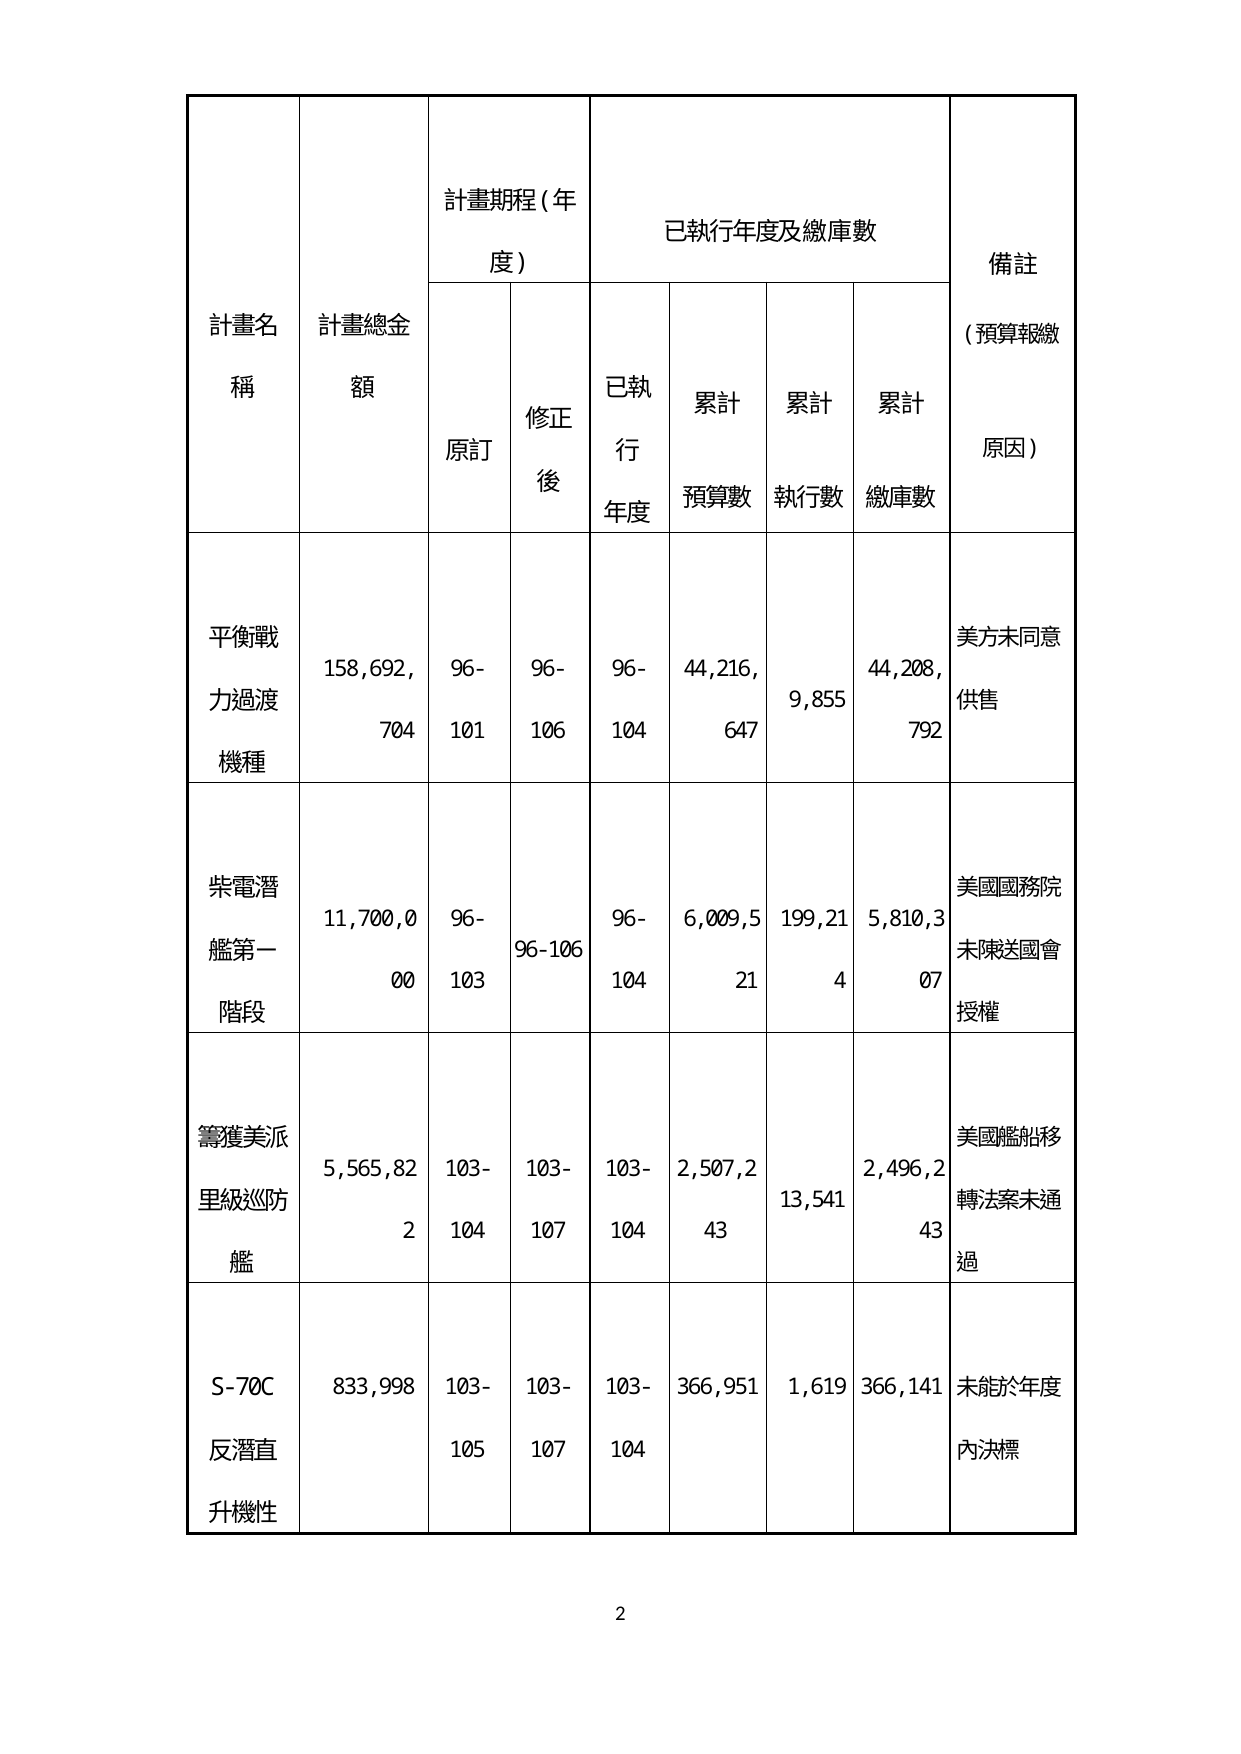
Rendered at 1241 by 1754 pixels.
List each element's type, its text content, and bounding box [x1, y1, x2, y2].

table_cell 103-105 [429, 1283, 510, 1532]
table_cell 美方未同意供售 [951, 533, 1074, 782]
table_cell 199,214 [767, 783, 853, 1032]
table_cell 96-103 [429, 783, 510, 1032]
table_header 計畫總金額 [300, 97, 428, 532]
table_cell 平衡戰力過渡機種 [189, 533, 299, 782]
table_cell 累計 繳庫數 [854, 283, 949, 532]
table_cell 158,692,704 [300, 533, 428, 782]
table_cell 9,855 [767, 533, 853, 782]
table_cell 累計 預算數 [670, 283, 766, 532]
table_cell 366,141 [854, 1283, 949, 1532]
table_cell 103-107 [511, 1283, 589, 1532]
table_cell 2,507,243 [670, 1033, 766, 1282]
table_cell 美國艦船移轉法案未通過 [951, 1033, 1074, 1282]
table_cell 1,619 [767, 1283, 853, 1532]
table_cell 未能於年度內決標 [951, 1283, 1074, 1532]
table_cell 柴電潛艦第ㄧ階段 [189, 783, 299, 1032]
table_cell 13,541 [767, 1033, 853, 1282]
table_cell 96-101 [429, 533, 510, 782]
table_header 備註 (預算報繳 原因) [951, 97, 1074, 532]
table_cell 103-107 [511, 1033, 589, 1282]
table_cell 103-104 [591, 1283, 669, 1532]
table_header 已執行年度及繳庫數 [591, 97, 949, 282]
table_cell 美國國務院未陳送國會授權 [951, 783, 1074, 1032]
table_cell 6,009,521 [670, 783, 766, 1032]
table_cell 96-104 [591, 783, 669, 1032]
table_cell 44,216,647 [670, 533, 766, 782]
table_cell 96-106 [511, 783, 589, 1032]
table_cell 籌獲美派里級巡防艦 [189, 1033, 299, 1282]
table_cell 修正後 [511, 283, 589, 532]
table_cell 2,496,243 [854, 1033, 949, 1282]
table_cell 5,565,822 [300, 1033, 428, 1282]
table_cell 103-104 [591, 1033, 669, 1282]
table_cell 366,951 [670, 1283, 766, 1532]
table_cell S-70C反潛直升機性 [189, 1283, 299, 1532]
table_cell 累計 執行數 [767, 283, 853, 532]
table_cell 5,810,307 [854, 783, 949, 1032]
table_header 計畫期程(年度) [429, 97, 589, 282]
table_cell 96-106 [511, 533, 589, 782]
table_cell 96-104 [591, 533, 669, 782]
table_cell 已執行 年度 [591, 283, 669, 532]
table_cell 833,998 [300, 1283, 428, 1532]
table_cell 11,700,000 [300, 783, 428, 1032]
table_cell 原訂 [429, 283, 510, 532]
table_header 計畫名稱 [189, 97, 299, 532]
table_cell 103-104 [429, 1033, 510, 1282]
table_cell 44,208,792 [854, 533, 949, 782]
